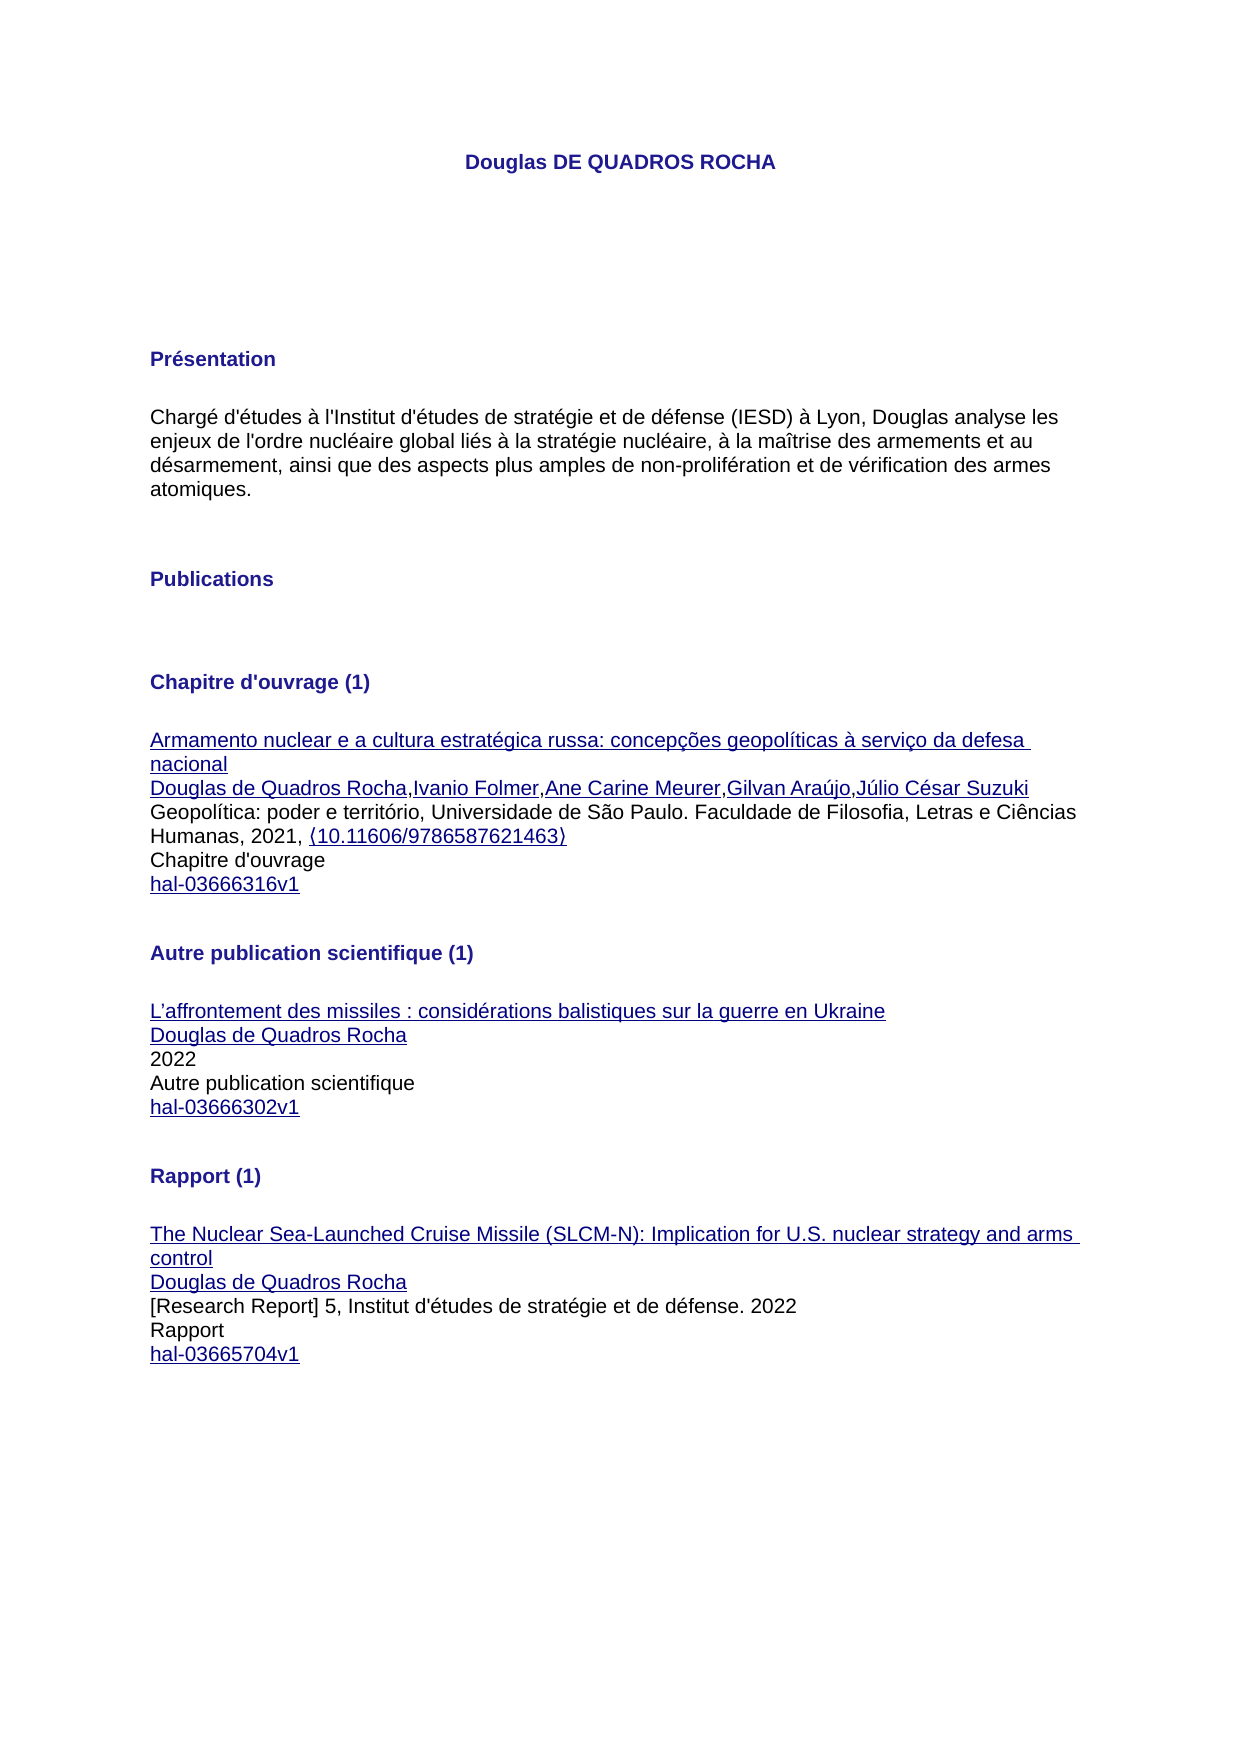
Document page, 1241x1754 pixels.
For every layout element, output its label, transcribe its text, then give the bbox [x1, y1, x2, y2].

text Chargé d'études à l'Institut d'études de stratégie et de défense (IESD) à Lyon, Douglas analyse les enjeux de l'ordre nucléaire global liés à la stratégie nucléaire, à la maîtrise des armements et au désarmement, ainsi que des aspects plus amples de non-prolifération et de vérification des armes atomiques. [150, 405, 1090, 501]
subtitle Autre publication scientifique (1) [150, 941, 1090, 964]
subtitle Publications [150, 567, 1090, 591]
table_header Armamento nuclear e a cultura estratégica russa: concepções geopolíticas à serviço da defesa nacional Douglas de Quadros Rocha,Ivanio Folmer,Ane Carine Meurer,Gilvan Araújo,Júlio César Suzuki Geopolítica: poder e território, Universidade de São Paulo. Faculdade de Filosofia, Letras e Ciências Humanas, 2021, ⟨10.11606/9786587621463⟩ Chapitre d'ouvrage hal-03666316v1 [150, 728, 1090, 896]
subtitle Présentation [150, 347, 1090, 371]
subtitle Rapport (1) [150, 1163, 1090, 1187]
subtitle Chapitre d'ouvrage (1) [150, 670, 1090, 694]
subtitle Douglas DE QUADROS ROCHA [150, 150, 1090, 174]
table_header L’affrontement des missiles : considérations balistiques sur la guerre en Ukraine Douglas de Quadros Rocha 2022 Autre publication scientifique hal-03666302v1 [150, 999, 1090, 1119]
table_header The Nuclear Sea-Launched Cruise Missile (SLCM-N): Implication for U.S. nuclear strategy and arms control Douglas de Quadros Rocha [Research Report] 5, Institut d'études de stratégie et de défense. 2022 Rapport hal-03665704v1 [150, 1222, 1090, 1366]
